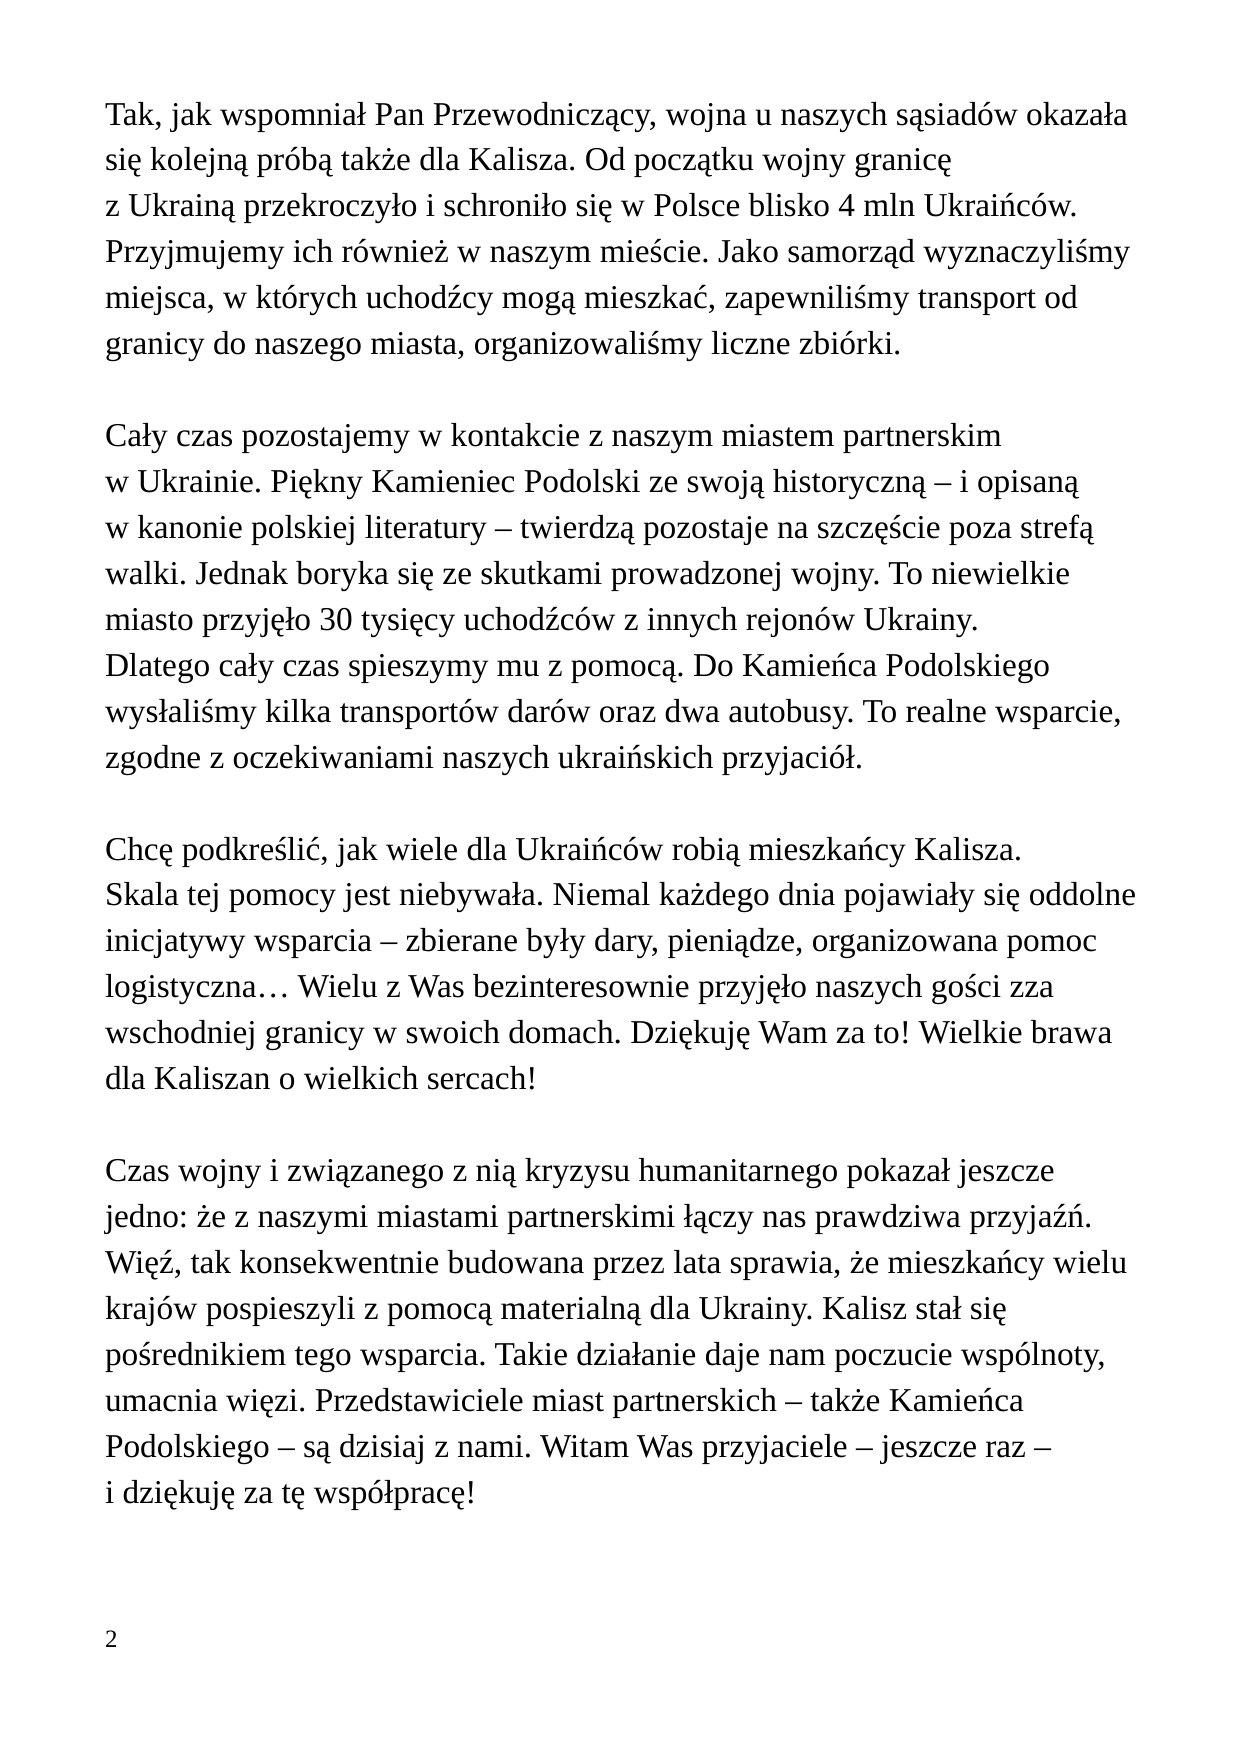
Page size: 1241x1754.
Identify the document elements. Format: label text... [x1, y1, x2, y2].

text Tak, jak wspomniał Pan Przewodniczący, wojna u naszych sąsiadów okazała się kolejną próbą także dla Kalisza. Od początku wojny granicę z Ukrainą przekroczyło i schroniło się w Polsce blisko 4 mln Ukraińców. Przyjmujemy ich również w naszym mieście. Jako samorząd wyznaczyliśmy miejsca, w których uchodźcy mogą mieszkać, zapewniliśmy transport od granicy do naszego miasta, organizowaliśmy liczne zbiórki. Cały czas pozostajemy w kontakcie z naszym miastem partnerskim w Ukrainie. Piękny Kamieniec Podolski ze swoją historyczną – i opisaną w kanonie polskiej literatury – twierdzą pozostaje na szczęście poza strefą walki. Jednak boryka się ze skutkami prowadzonej wojny. To niewielkie miasto przyjęło 30 tysięcy uchodźców z innych rejonów Ukrainy. Dlatego cały czas spieszymy mu z pomocą. Do Kamieńca Podolskiego wysłaliśmy kilka transportów darów oraz dwa autobusy. To realne wsparcie, zgodne z oczekiwaniami naszych ukraińskich przyjaciół. Chcę podkreślić, jak wiele dla Ukraińców robią mieszkańcy Kalisza. Skala tej pomocy jest niebywała. Niemal każdego dnia pojawiały się oddolne inicjatywy wsparcia – zbierane były dary, pieniądze, organizowana pomoc logistyczna… Wielu z Was bezinteresownie przyjęło naszych gości zza wschodniej granicy w swoich domach. Dziękuję Wam za to! Wielkie brawa dla Kaliszan o wielkich sercach! Czas wojny i związanego z nią kryzysu humanitarnego pokazał jeszcze jedno: że z naszymi miastami partnerskimi łączy nas prawdziwa przyjaźń. Więź, tak konsekwentnie budowana przez lata sprawia, że mieszkańcy wielu krajów pospieszyli z pomocą materialną dla Ukrainy. Kalisz stał się pośrednikiem tego wsparcia. Takie działanie daje nam poczucie wspólnoty, umacnia więzi. Przedstawiciele miast partnerskich – także Kamieńca Podolskiego – są dzisiaj z nami. Witam Was przyjaciele – jeszcze raz – i dziękuję za tę współpracę! [105, 94, 1137, 1556]
